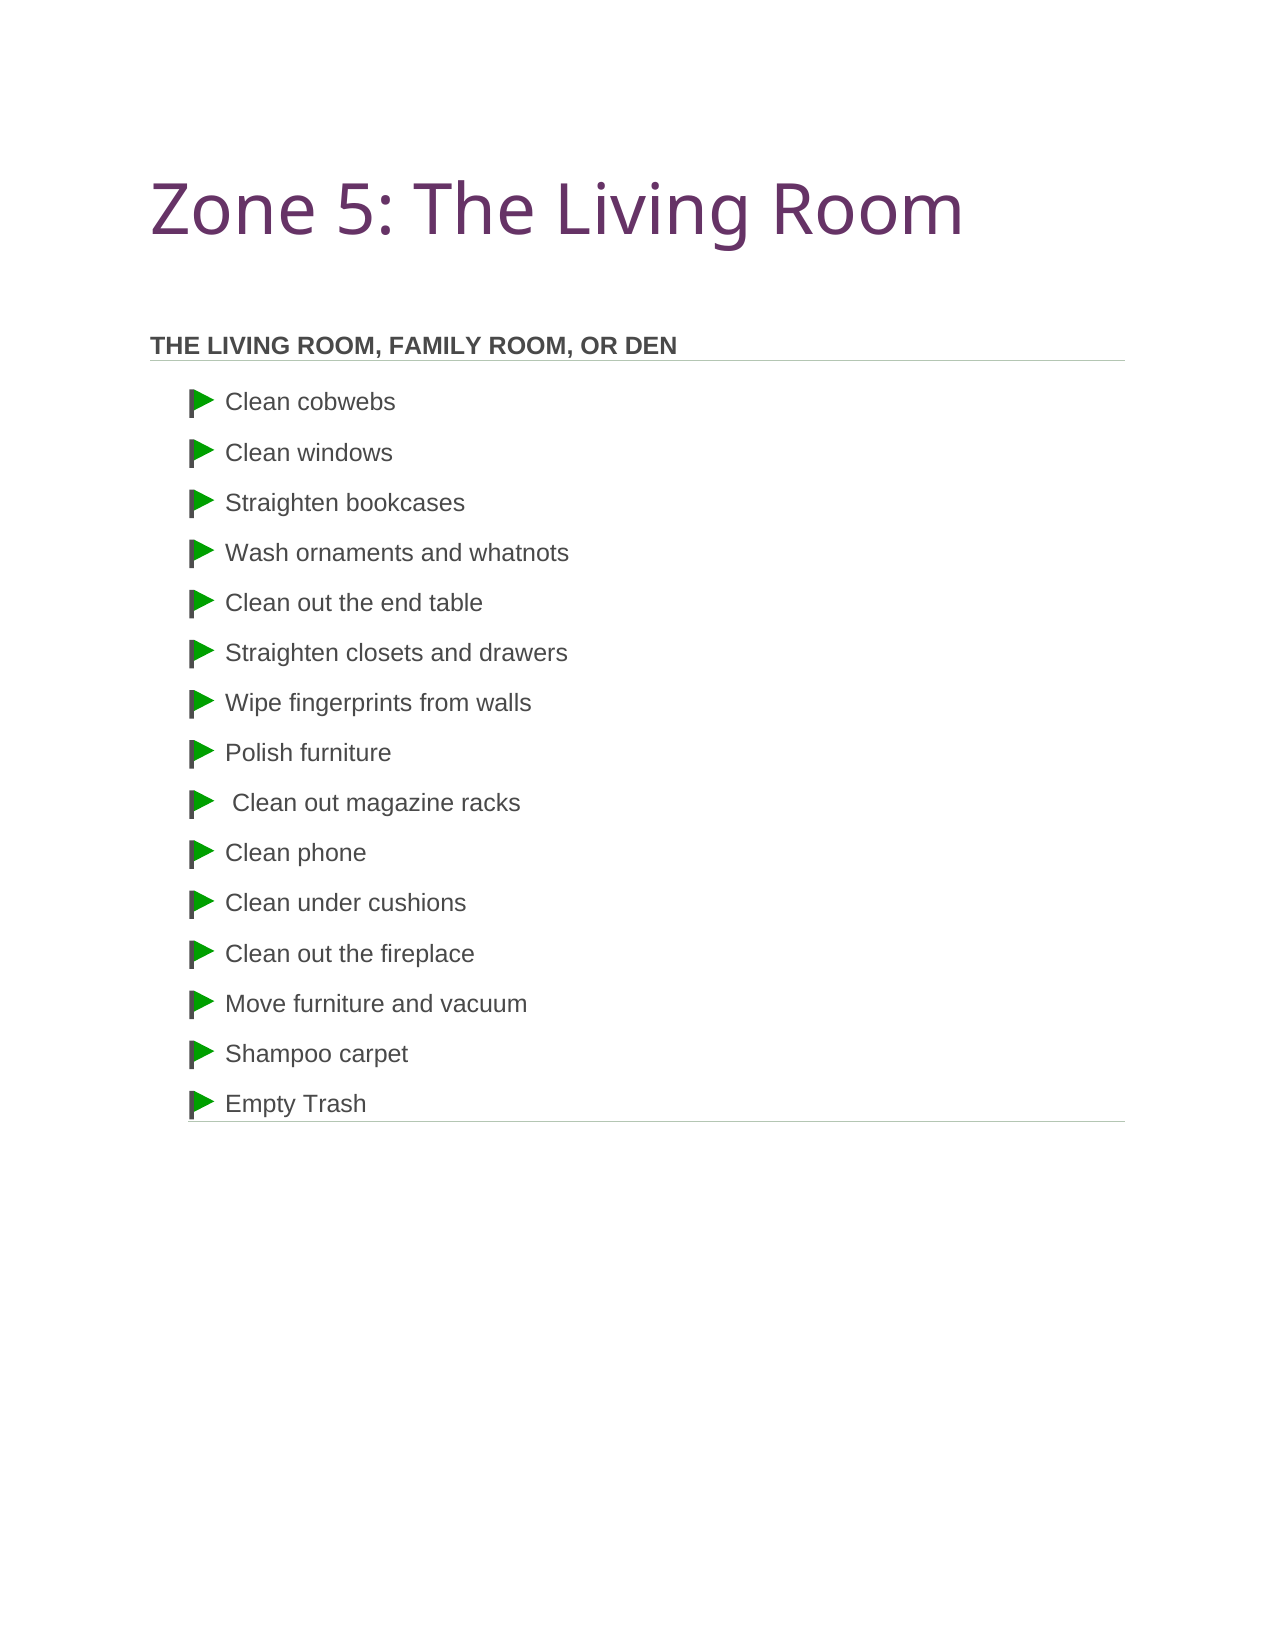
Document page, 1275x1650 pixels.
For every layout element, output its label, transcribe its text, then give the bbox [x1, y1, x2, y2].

list Clean cobwebs [187, 387, 1125, 420]
list Shampoo carpet [187, 1039, 1125, 1071]
list Straighten bookcases [187, 488, 1125, 520]
list Clean phone [187, 838, 1125, 871]
text THE LIVING ROOM, FAMILY ROOM, OR DEN [150, 331, 1125, 360]
list Clean under cushions [187, 888, 1125, 921]
list Wash ornaments and whatnots [187, 538, 1125, 570]
list Clean windows [187, 437, 1125, 470]
list Move furniture and vacuum [187, 989, 1125, 1021]
list Clean out the end table [187, 588, 1125, 620]
subtitle Zone 5: The Living Room [150, 158, 1125, 255]
list Wipe fingerprints from walls [187, 688, 1125, 720]
list Clean out the fireplace [187, 938, 1125, 971]
list Polish furniture [187, 738, 1125, 770]
list Clean out magazine racks [187, 788, 1125, 821]
list Straighten closets and drawers [187, 638, 1125, 670]
list Empty Trash [187, 1089, 1125, 1122]
